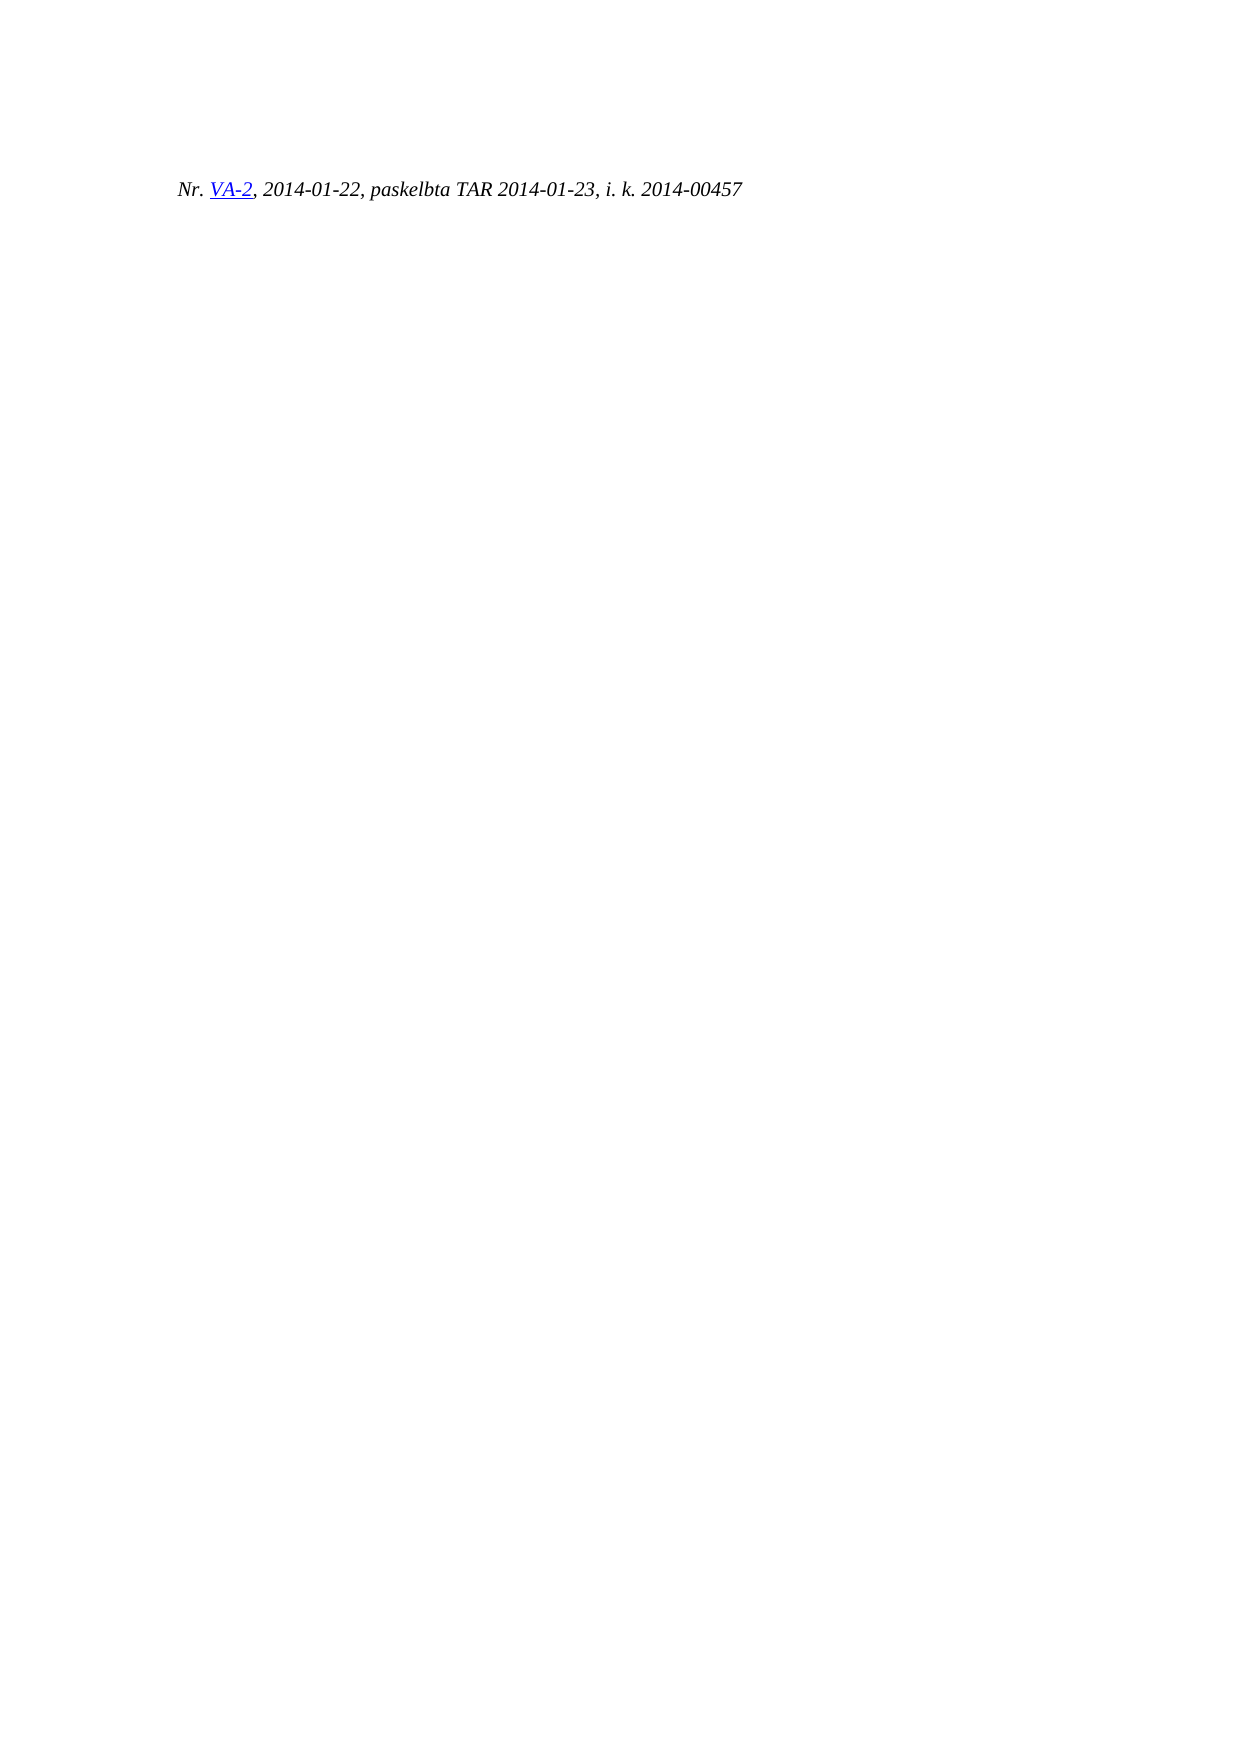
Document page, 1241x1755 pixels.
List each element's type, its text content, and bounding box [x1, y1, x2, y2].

text Nr. VA-2, 2014-01-22, paskelbta TAR 2014-01-23, i. k. 2014-00457 [177, 177, 1181, 201]
